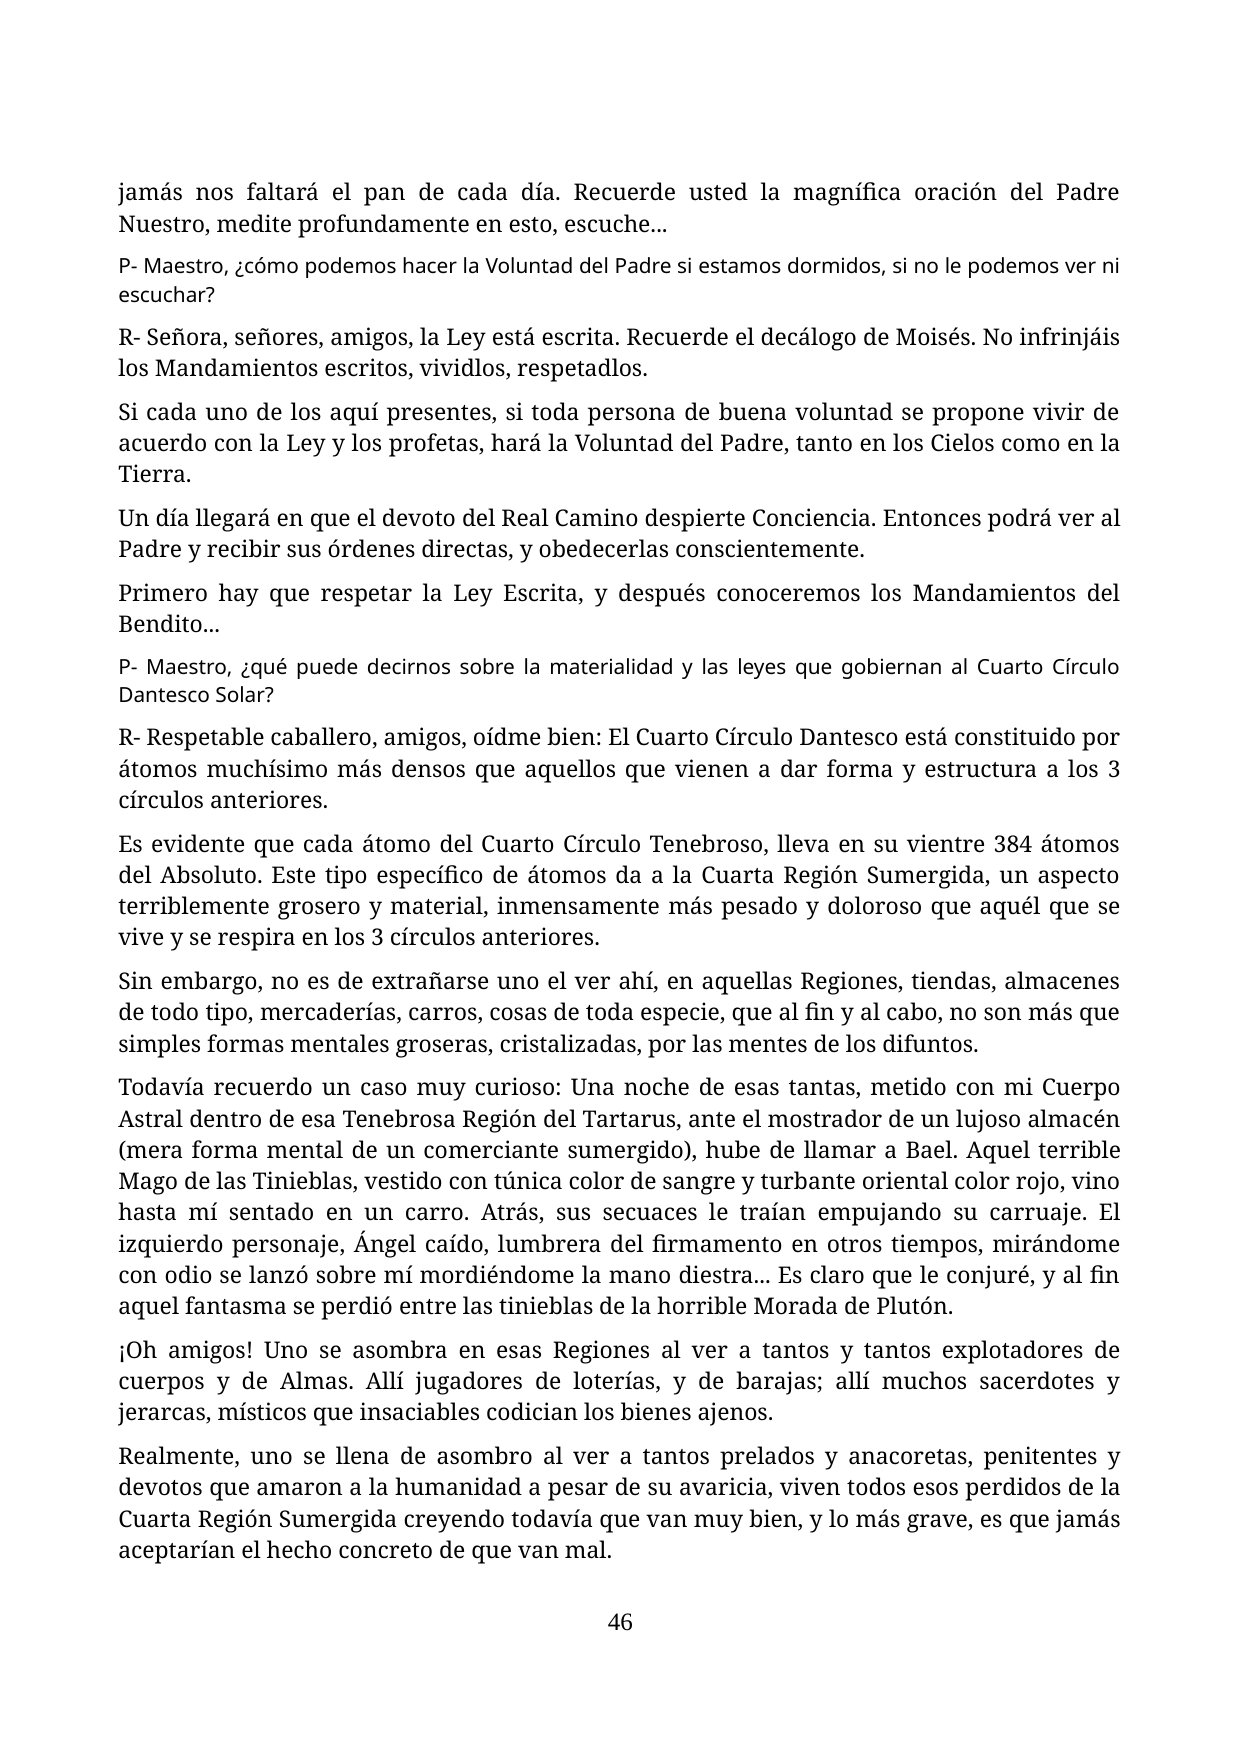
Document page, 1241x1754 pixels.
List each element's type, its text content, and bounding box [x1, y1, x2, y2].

text Sin embargo, no es de extrañarse uno el ver ahí, en aquellas Regiones, tiendas, almacenes de todo tipo, mercaderías, carros, cosas de toda especie, que al fin y al cabo, no son más que simples formas mentales groseras, cristalizadas, por las mentes de los difuntos. [118, 965, 1122, 1059]
text Primero hay que respetar la Ley Escrita, y después conoceremos los Mandamientos del Bendito... [118, 577, 1122, 639]
text P- Maestro, ¿cómo podemos hacer la Voluntad del Padre si estamos dormidos, si no le podemos ver ni escuchar? [118, 251, 1122, 308]
text Todavía recuerdo un caso muy curioso: Una noche de esas tantas, metido con mi Cuerpo Astral dentro de esa Tenebrosa Región del Tartarus, ante el mostrador de un lujoso almacén (mera forma mental de un comerciante sumergido), hube de llamar a Bael. Aquel terrible Mago de las Tinieblas, vestido con túnica color de sangre y turbante oriental color rojo, vino hasta mí sentado en un carro. Atrás, sus secuaces le traían empujando su carruaje. El izquierdo personaje, Ángel caído, lumbrera del firmamento en otros tiempos, mirándome con odio se lanzó sobre mí mordiéndome la mano diestra... Es claro que le conjuré, y al fin aquel fantasma se perdió entre las tinieblas de la horrible Morada de Plutón. [118, 1071, 1122, 1321]
text R- Respetable caballero, amigos, oídme bien: El Cuarto Círculo Dantesco está constituido por átomos muchísimo más densos que aquellos que vienen a dar forma y estructura a los 3 círculos anteriores. [118, 721, 1122, 815]
text Es evidente que cada átomo del Cuarto Círculo Tenebroso, lleva en su vientre 384 átomos del Absoluto. Este tipo específico de átomos da a la Cuarta Región Sumergida, un aspecto terriblemente grosero y material, inmensamente más pesado y doloroso que aquél que se vive y se respira en los 3 círculos anteriores. [118, 828, 1122, 953]
text jamás nos faltará el pan de cada día. Recuerde usted la magnífica oración del Padre Nuestro, medite profundamente en esto, escuche... [118, 176, 1122, 239]
text Realmente, uno se llena de asombro al ver a tantos prelados y anacoretas, penitentes y devotos que amaron a la humanidad a pesar de su avaricia, viven todos esos perdidos de la Cuarta Región Sumergida creyendo todavía que van muy bien, y lo más grave, es que jamás aceptarían el hecho concreto de que van mal. [118, 1440, 1122, 1565]
text R- Señora, señores, amigos, la Ley está escrita. Recuerde el decálogo de Moisés. No infrinjáis los Mandamientos escritos, vividlos, respetadlos. [118, 321, 1122, 383]
text P- Maestro, ¿qué puede decirnos sobre la materialidad y las leyes que gobiernan al Cuarto Círculo Dantesco Solar? [118, 652, 1122, 709]
text Si cada uno de los aquí presentes, si toda persona de buena voluntad se propone vivir de acuerdo con la Ley y los profetas, hará la Voluntad del Padre, tanto en los Cielos como en la Tierra. [118, 396, 1122, 489]
text Un día llegará en que el devoto del Real Camino despierte Conciencia. Entonces podrá ver al Padre y recibir sus órdenes directas, y obedecerlas conscientemente. [118, 502, 1122, 564]
text ¡Oh amigos! Uno se asombra en esas Regiones al ver a tantos y tantos explotadores de cuerpos y de Almas. Allí jugadores de loterías, y de barajas; allí muchos sacerdotes y jerarcas, místicos que insaciables codician los bienes ajenos. [118, 1334, 1122, 1428]
